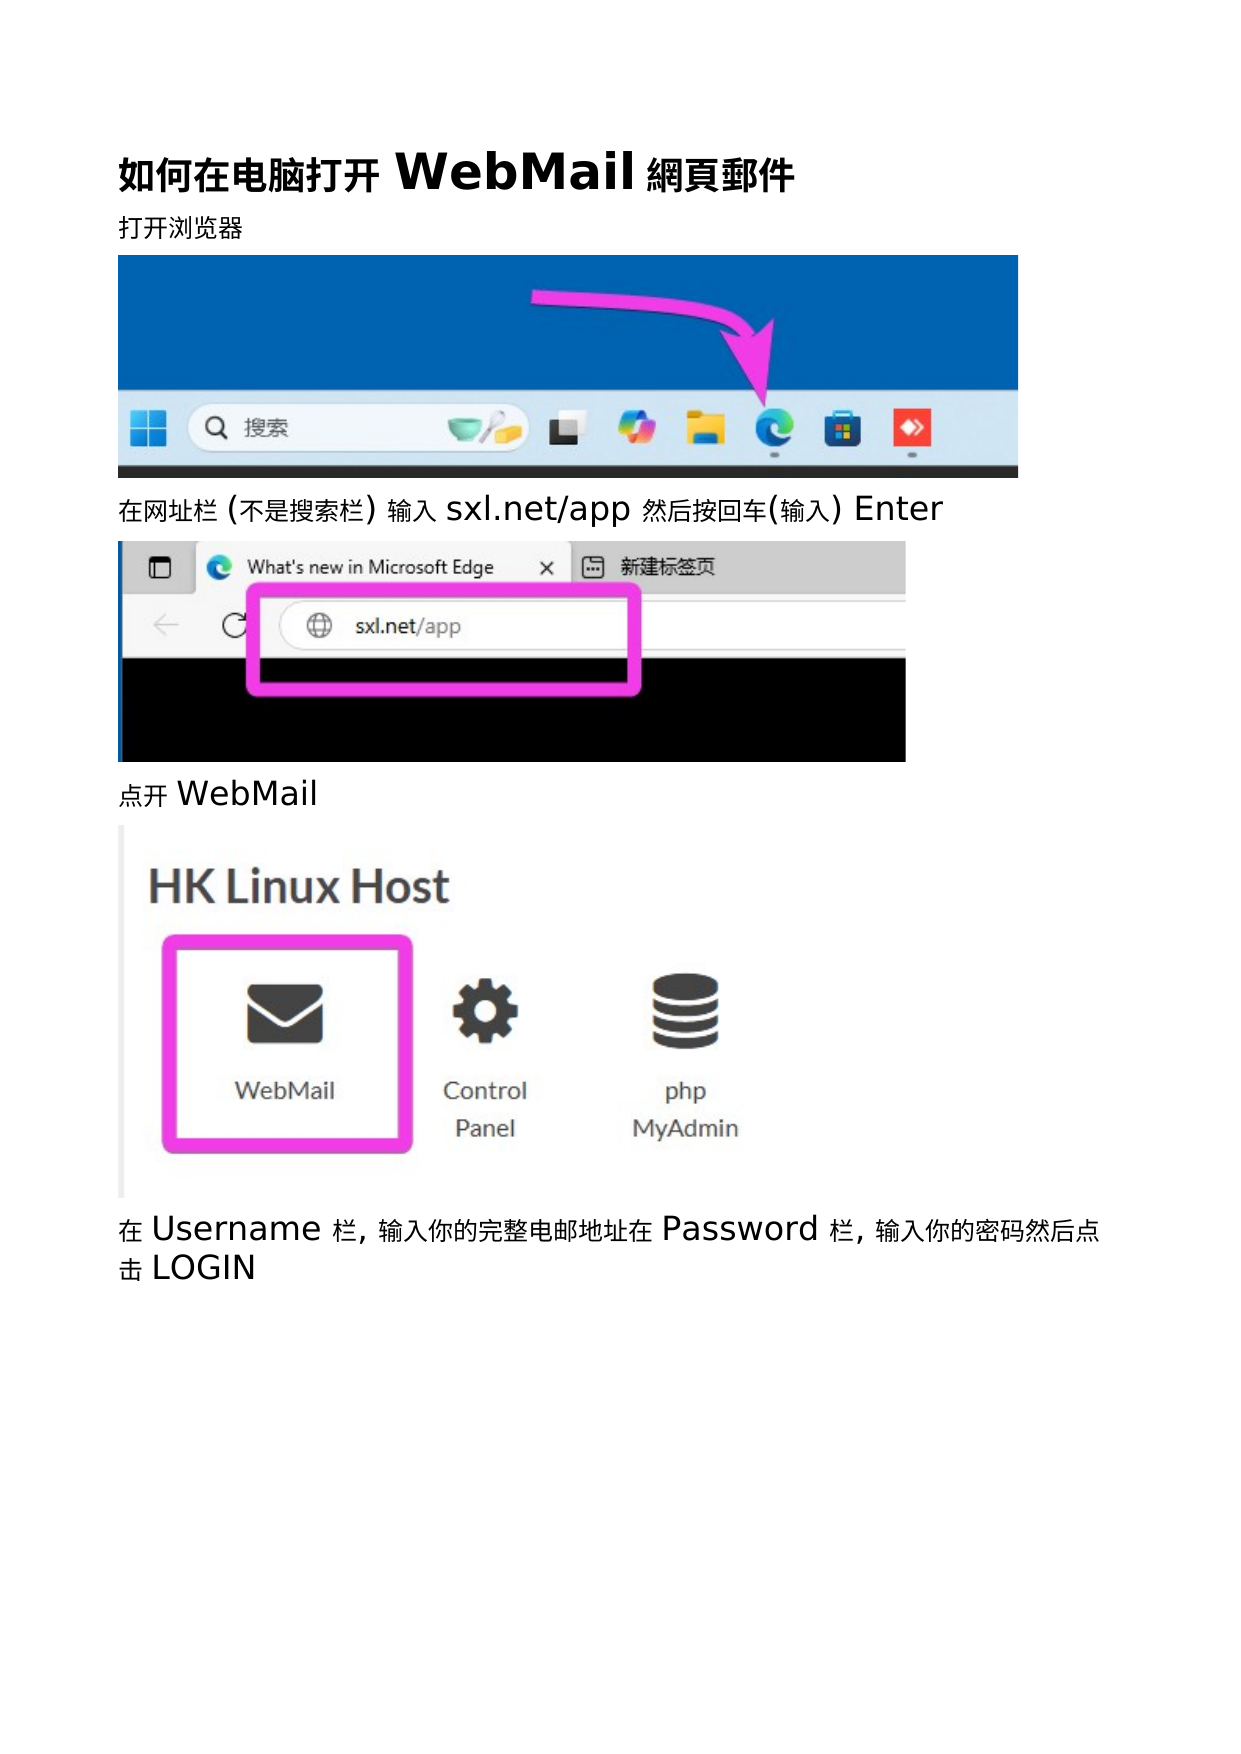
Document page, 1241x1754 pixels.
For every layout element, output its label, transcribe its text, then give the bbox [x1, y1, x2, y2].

text 点开 WebMail [118, 774, 1122, 813]
text 打开浏览器 [118, 214, 1122, 243]
picture [118, 255, 1019, 478]
text 在 Username 栏, 输入你的完整电邮地址在 Password 栏, 输入你的密码然后点击 LOGIN [118, 1210, 1122, 1287]
subtitle 如何在电脑打开 WebMail網頁郵件 [118, 143, 1122, 201]
picture [118, 825, 745, 1198]
picture [118, 541, 906, 762]
text 在网址栏 (不是搜索栏) 输入 sxl.net/app 然后按回车(输入) Enter [118, 490, 1122, 529]
